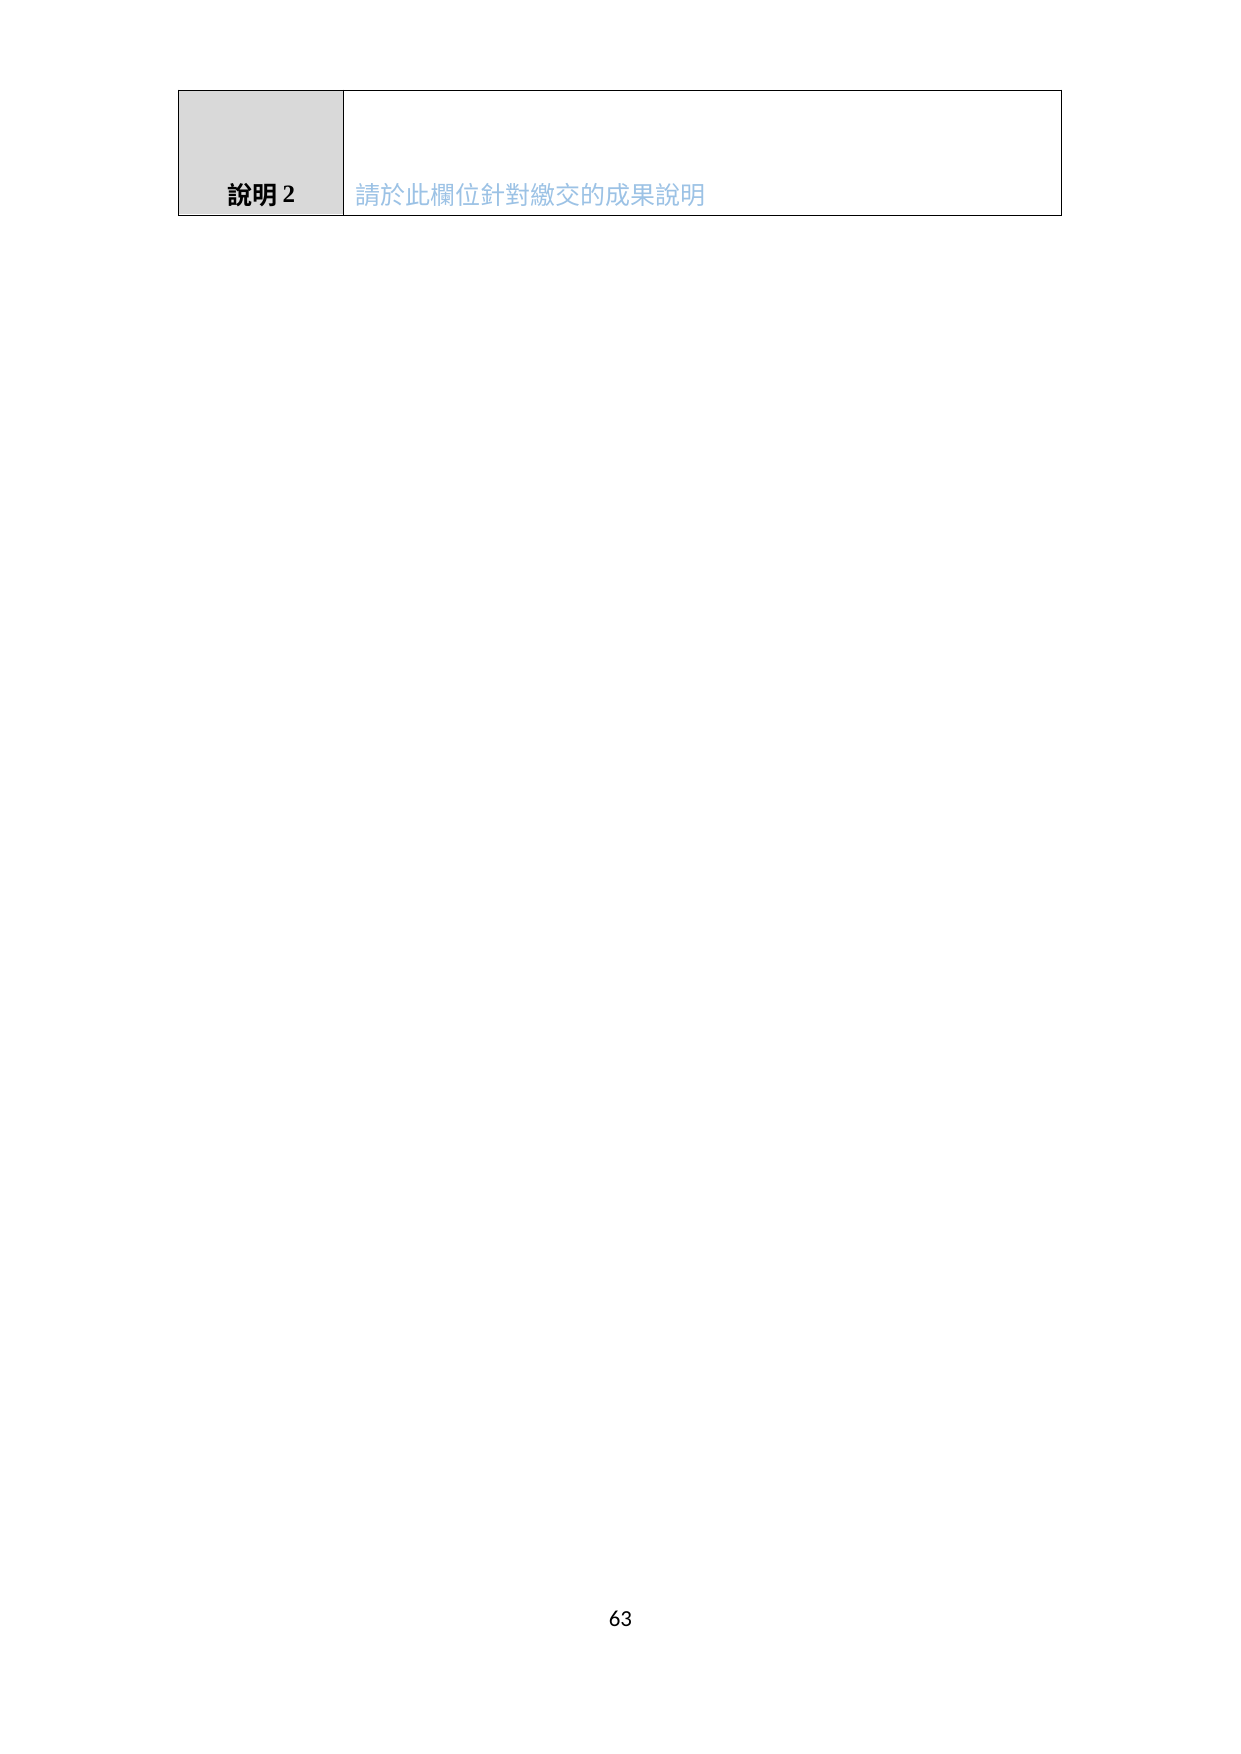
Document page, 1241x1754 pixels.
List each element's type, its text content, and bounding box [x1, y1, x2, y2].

table_cell 說明2 [179, 91, 343, 214]
table_cell 請於此欄位針對繳交的成果說明 [344, 91, 1061, 214]
